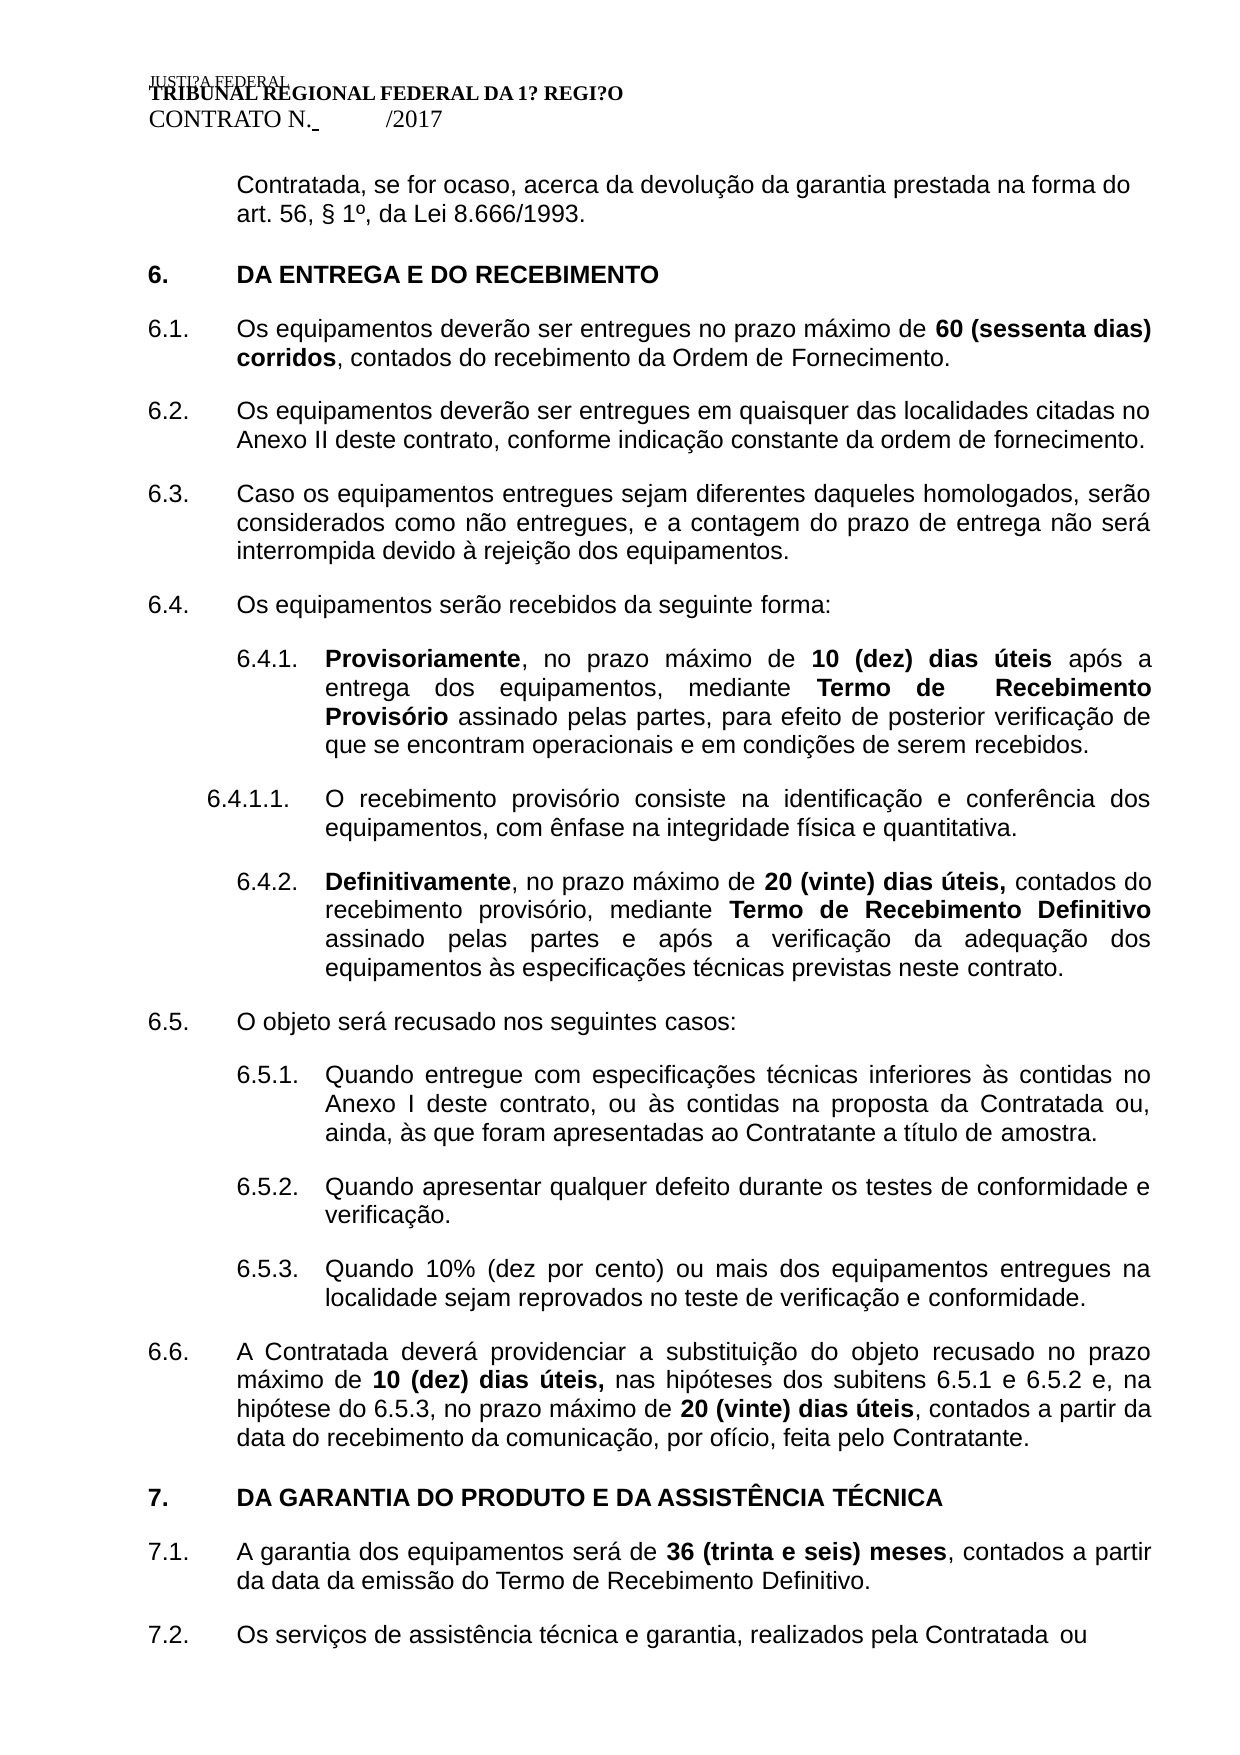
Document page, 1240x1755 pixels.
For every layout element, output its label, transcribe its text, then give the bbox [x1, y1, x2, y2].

list Provisoriamente, no prazo máximo de 10 (dez) dias úteis após a entrega dos equipamentos, mediante Termo de Recebimento Provisório assinado pelas partes, para efeito de posterior verificação de que se encontram operacionais e em condições de serem recebidos. [236, 644, 1152, 759]
list Os equipamentos deverão ser entregues em quaisquer das localidades citadas no Anexo II deste contrato, conforme indicação constante da ordem de fornecimento. [148, 396, 1152, 454]
list Quando apresentar qualquer defeito durante os testes de conformidade e verificação. [236, 1171, 1152, 1229]
list O objeto será recusado nos seguintes casos: [148, 1006, 1175, 1035]
list Caso os equipamentos entregues sejam diferentes daqueles homologados, serão considerados como não entregues, e a contagem do prazo de entrega não será interrompida devido à rejeição dos equipamentos. [148, 479, 1152, 565]
list O recebimento provisório consiste na identificação e conferência dos equipamentos, com ênfase na integridade física e quantitativa. [207, 784, 1152, 841]
list A garantia dos equipamentos será de 36 (trinta e seis) meses, contados a partir da data da emissão do Termo de Recebimento Definitivo. [148, 1537, 1152, 1595]
list Quando 10% (dez por cento) ou mais dos equipamentos entregues na localidade sejam reprovados no teste de verificação e conformidade. [236, 1254, 1152, 1311]
subtitle DA GARANTIA DO PRODUTO E DA ASSISTÊNCIA TÉCNICA [148, 1483, 1175, 1512]
subtitle DA ENTREGA E DO RECEBIMENTO [148, 260, 1175, 289]
list Os equipamentos serão recebidos da seguinte forma: [148, 590, 1175, 619]
list Os equipamentos deverão ser entregues no prazo máximo de 60 (sessenta dias) corridos, contados do recebimento da Ordem de Fornecimento. [148, 314, 1152, 371]
list A Contratada deverá providenciar a substituição do objeto recusado no prazo máximo de 10 (dez) dias úteis, nas hipóteses dos subitens 6.5.1 e 6.5.2 e, na hipótese do 6.5.3, no prazo máximo de 20 (vinte) dias úteis, contados a partir da data do recebimento da comunicação, por ofício, feita pelo Contratante. [148, 1336, 1152, 1451]
text Contratada, se for ocaso, acerca da devolução da garantia prestada na forma do art. 56, § 1º, da Lei 8.666/1993. [236, 170, 1166, 228]
list Quando entregue com especificações técnicas inferiores às contidas no Anexo I deste contrato, ou às contidas na proposta da Contratada ou, ainda, às que foram apresentadas ao Contratante a título de amostra. [236, 1060, 1152, 1146]
list Os serviços de assistência técnica e garantia, realizados pela Contratada ou [148, 1620, 1175, 1648]
list Definitivamente, no prazo máximo de 20 (vinte) dias úteis, contados do recebimento provisório, mediante Termo de Recebimento Definitivo assinado pelas partes e após a verificação da adequação dos equipamentos às especificações técnicas previstas neste contrato. [236, 866, 1152, 981]
